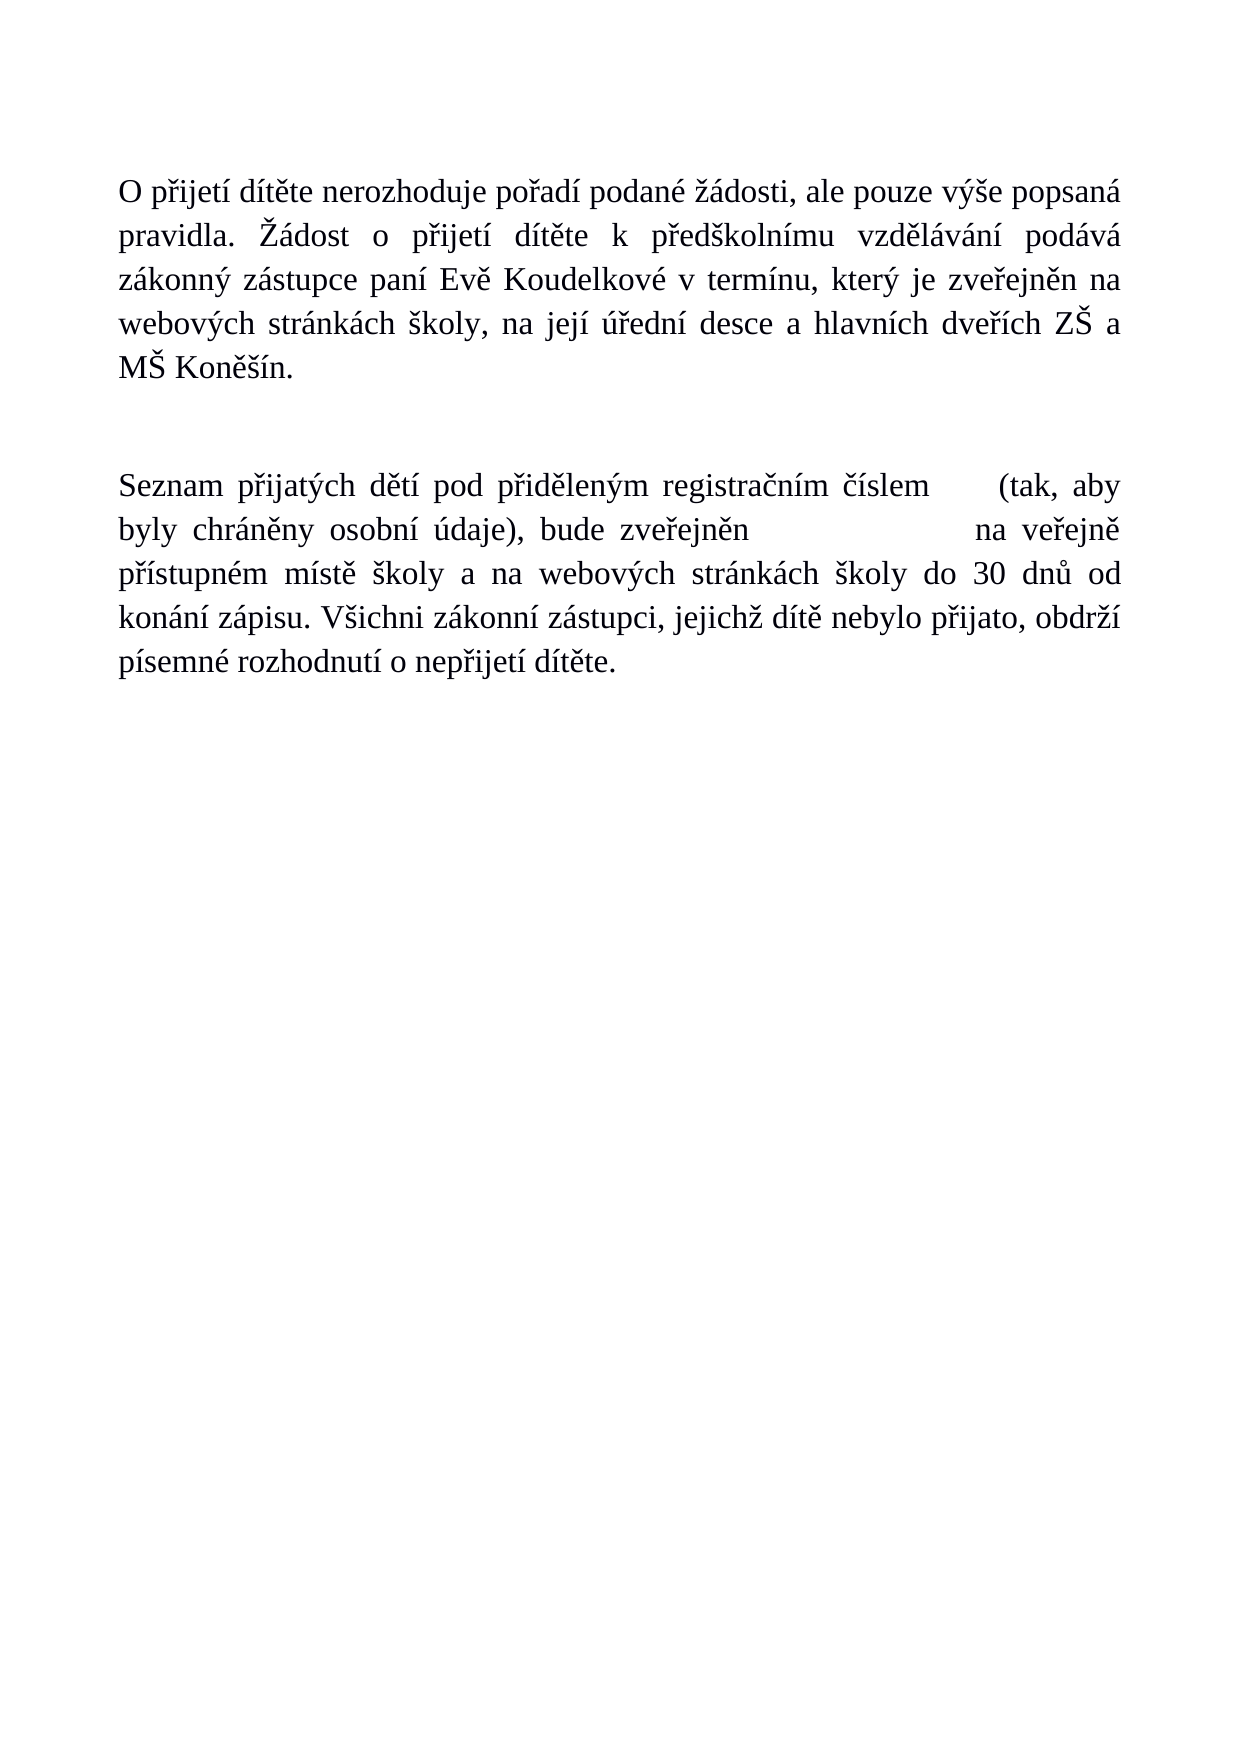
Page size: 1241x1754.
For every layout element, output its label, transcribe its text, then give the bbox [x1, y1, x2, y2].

text O přijetí dítěte nerozhoduje pořadí podané žádosti, ale pouze výše popsaná pravidla. Žádost o přijetí dítěte k předškolnímu vzdělávání podává zákonný zástupce paní Evě Koudelkové v termínu, který je zveřejněn na webových stránkách školy, na její úřední desce a hlavních dveřích ZŠ a MŠ Koněšín. [118, 171, 1122, 386]
text Seznam přijatých dětí pod přiděleným registračním číslem (tak, aby byly chráněny osobní údaje), bude zveřejněn na veřejně přístupném místě školy a na webových stránkách školy do 30 dnů od konání zápisu. Všichni zákonní zástupci, jejichž dítě nebylo přijato, obdrží písemné rozhodnutí o nepřijetí dítěte. [118, 465, 1122, 680]
